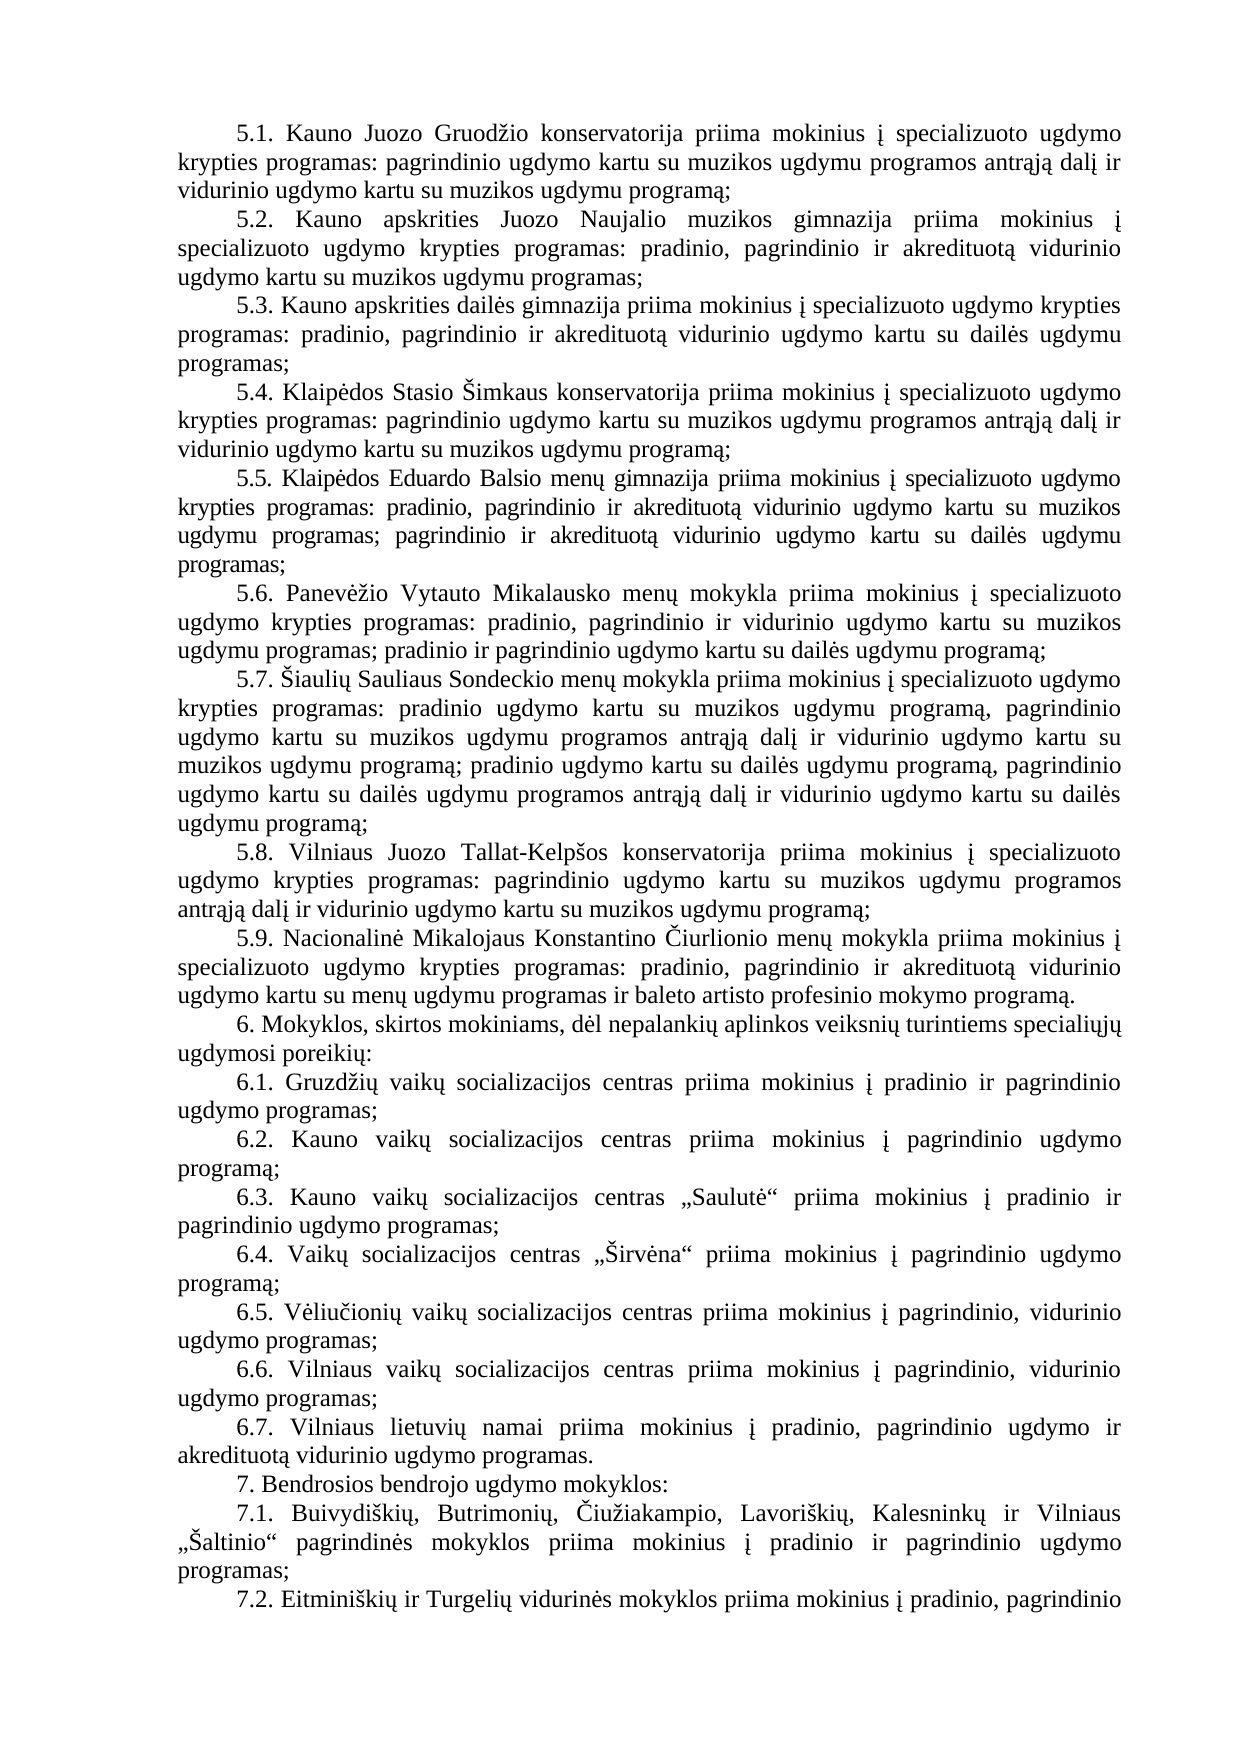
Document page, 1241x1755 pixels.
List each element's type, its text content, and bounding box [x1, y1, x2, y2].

text 6.2. Kauno vaikų socializacijos centras priima mokinius į pagrindinio ugdymo programą; [177, 1124, 1122, 1182]
text 6.5. Vėliučionių vaikų socializacijos centras priima mokinius į pagrindinio, vidurinio ugdymo programas; [177, 1297, 1122, 1354]
text 6.3. Kauno vaikų socializacijos centras „Saulutė“ priima mokinius į pradinio ir pagrindinio ugdymo programas; [177, 1182, 1122, 1239]
text 5.1. Kauno Juozo Gruodžio konservatorija priima mokinius į specializuoto ugdymo krypties programas: pagrindinio ugdymo kartu su muzikos ugdymu programos antrąją dalį ir vidurinio ugdymo kartu su muzikos ugdymu programą; [177, 118, 1122, 204]
text 6. Mokyklos, skirtos mokiniams, dėl nepalankių aplinkos veiksnių turintiems specialiųjų ugdymosi poreikių: [177, 1009, 1122, 1067]
text 5.6. Panevėžio Vytauto Mikalausko menų mokykla priima mokinius į specializuoto ugdymo krypties programas: pradinio, pagrindinio ir vidurinio ugdymo kartu su muzikos ugdymu programas; pradinio ir pagrindinio ugdymo kartu su dailės ugdymu programą; [177, 578, 1122, 664]
text 7.1. Buivydiškių, Butrimonių, Čiužiakampio, Lavoriškių, Kalesninkų ir Vilniaus „Šaltinio“ pagrindinės mokyklos priima mokinius į pradinio ir pagrindinio ugdymo programas; [177, 1498, 1122, 1584]
text 7. Bendrosios bendrojo ugdymo mokyklos: [177, 1469, 1122, 1498]
text 5.4. Klaipėdos Stasio Šimkaus konservatorija priima mokinius į specializuoto ugdymo krypties programas: pagrindinio ugdymo kartu su muzikos ugdymu programos antrąją dalį ir vidurinio ugdymo kartu su muzikos ugdymu programą; [177, 377, 1122, 463]
text 6.4. Vaikų socializacijos centras „Širvėna“ priima mokinius į pagrindinio ugdymo programą; [177, 1239, 1122, 1297]
text 5.7. Šiaulių Sauliaus Sondeckio menų mokykla priima mokinius į specializuoto ugdymo krypties programas: pradinio ugdymo kartu su muzikos ugdymu programą, pagrindinio ugdymo kartu su muzikos ugdymu programos antrąją dalį ir vidurinio ugdymo kartu su muzikos ugdymu programą; pradinio ugdymo kartu su dailės ugdymu programą, pagrindinio ugdymo kartu su dailės ugdymu programos antrąją dalį ir vidurinio ugdymo kartu su dailės ugdymu programą; [177, 664, 1122, 837]
text 5.2. Kauno apskrities Juozo Naujalio muzikos gimnazija priima mokinius į specializuoto ugdymo krypties programas: pradinio, pagrindinio ir akredituotą vidurinio ugdymo kartu su muzikos ugdymu programas; [177, 204, 1122, 291]
text 5.9. Nacionalinė Mikalojaus Konstantino Čiurlionio menų mokykla priima mokinius į specializuoto ugdymo krypties programas: pradinio, pagrindinio ir akredituotą vidurinio ugdymo kartu su menų ugdymu programas ir baleto artisto profesinio mokymo programą. [177, 923, 1122, 1009]
text 5.3. Kauno apskrities dailės gimnazija priima mokinius į specializuoto ugdymo krypties programas: pradinio, pagrindinio ir akredituotą vidurinio ugdymo kartu su dailės ugdymu programas; [177, 291, 1122, 377]
text 5.8. Vilniaus Juozo Tallat-Kelpšos konservatorija priima mokinius į specializuoto ugdymo krypties programas: pagrindinio ugdymo kartu su muzikos ugdymu programos antrąją dalį ir vidurinio ugdymo kartu su muzikos ugdymu programą; [177, 837, 1122, 923]
text 6.7. Vilniaus lietuvių namai priima mokinius į pradinio, pagrindinio ugdymo ir akredituotą vidurinio ugdymo programas. [177, 1412, 1122, 1469]
text 5.5. Klaipėdos Eduardo Balsio menų gimnazija priima mokinius į specializuoto ugdymo krypties programas: pradinio, pagrindinio ir akredituotą vidurinio ugdymo kartu su muzikos ugdymu programas; pagrindinio ir akredituotą vidurinio ugdymo kartu su dailės ugdymu programas; [177, 463, 1122, 578]
text 7.2. Eitminiškių ir Turgelių vidurinės mokyklos priima mokinius į pradinio, pagrindinio [177, 1584, 1122, 1613]
text 6.6. Vilniaus vaikų socializacijos centras priima mokinius į pagrindinio, vidurinio ugdymo programas; [177, 1354, 1122, 1412]
text 6.1. Gruzdžių vaikų socializacijos centras priima mokinius į pradinio ir pagrindinio ugdymo programas; [177, 1067, 1122, 1124]
